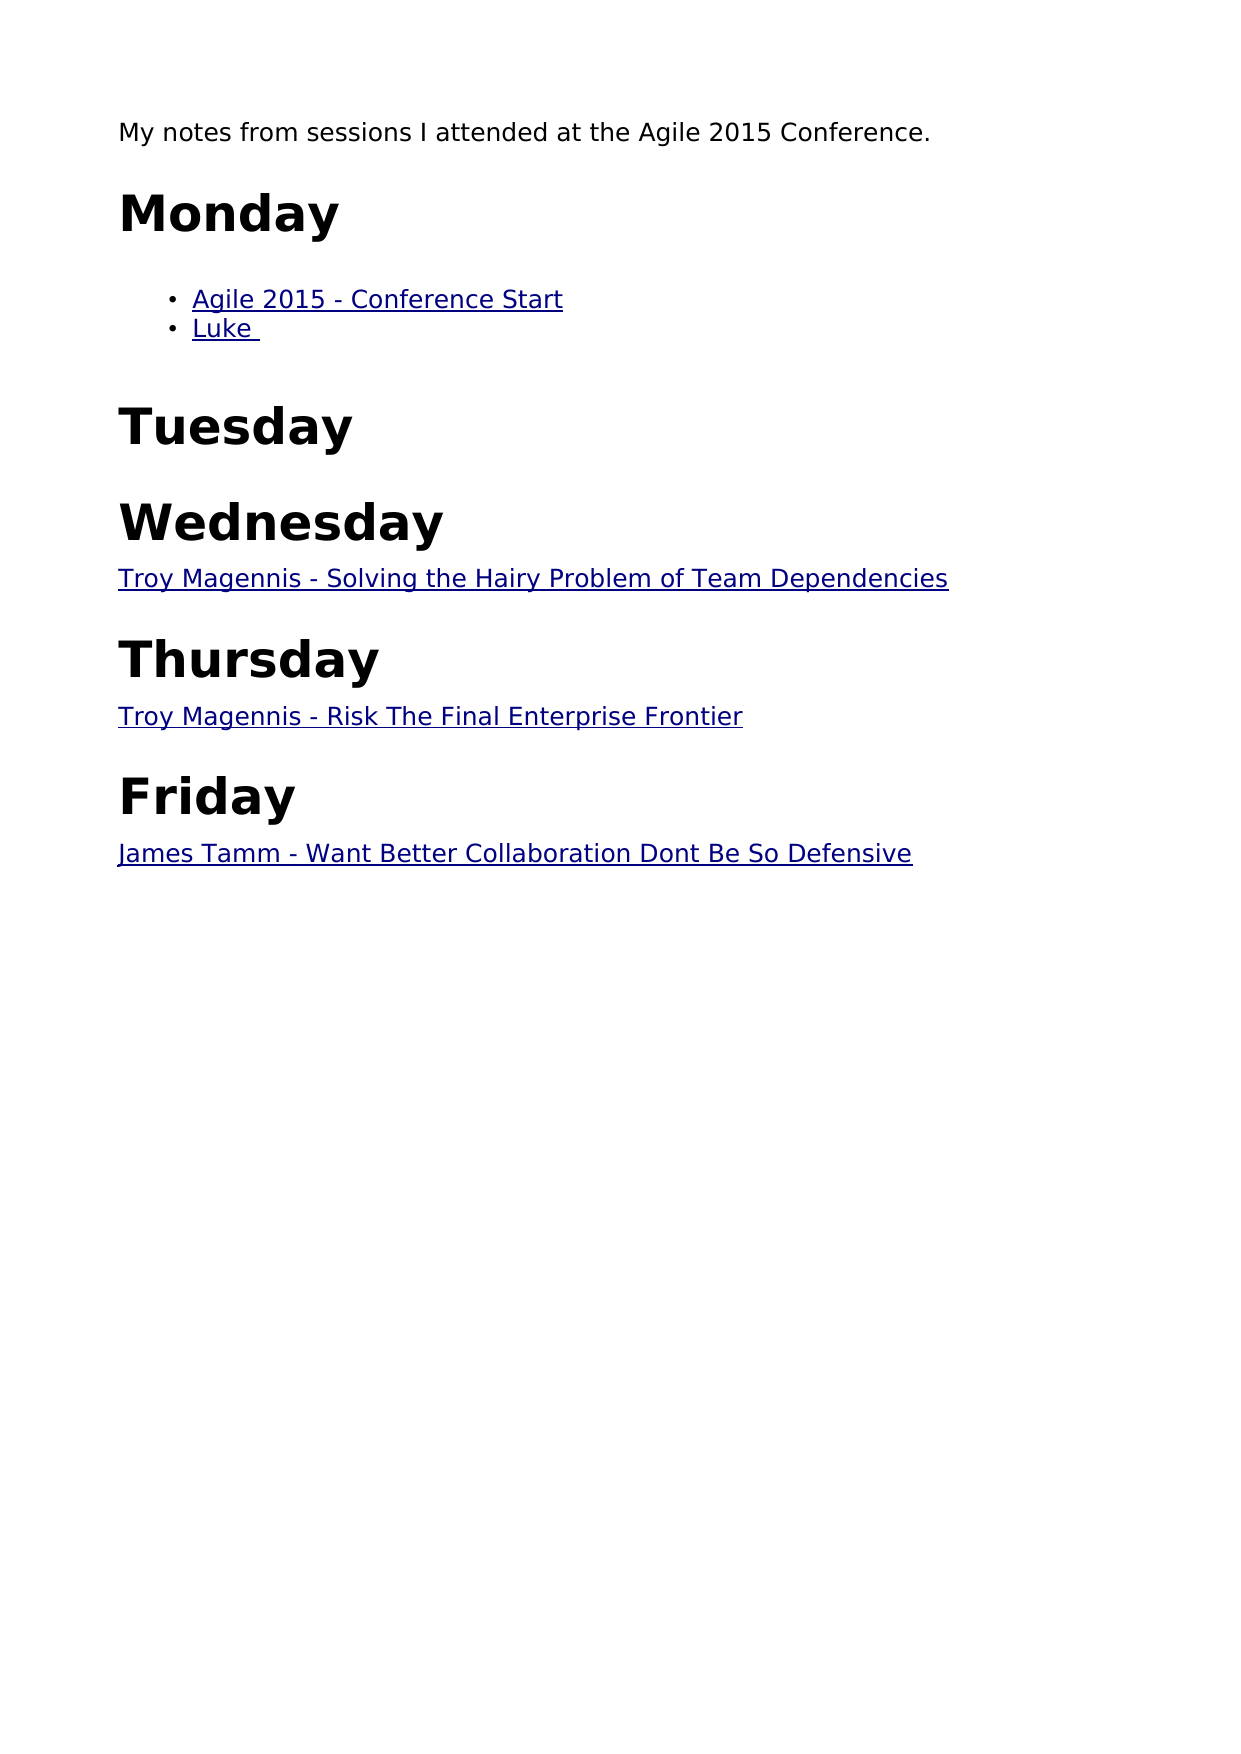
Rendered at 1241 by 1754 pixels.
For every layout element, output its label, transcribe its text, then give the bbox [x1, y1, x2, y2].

subtitle Friday [118, 768, 1122, 827]
text Troy Magennis - Solving the Hairy Problem of Team Dependencies [118, 564, 1122, 593]
text James Tamm - Want Better Collaboration Dont Be So Defensive [118, 839, 1122, 868]
subtitle Monday [118, 185, 1122, 243]
text My notes from sessions I attended at the Agile 2015 Conference. [118, 118, 1122, 147]
list Luke [177, 314, 1122, 343]
list Agile 2015 - Conference Start [177, 285, 1122, 314]
text Troy Magennis - Risk The Final Enterprise Frontier [118, 702, 1122, 731]
subtitle Wednesday [118, 493, 1122, 552]
subtitle Tuesday [118, 398, 1122, 456]
subtitle Thursday [118, 631, 1122, 689]
